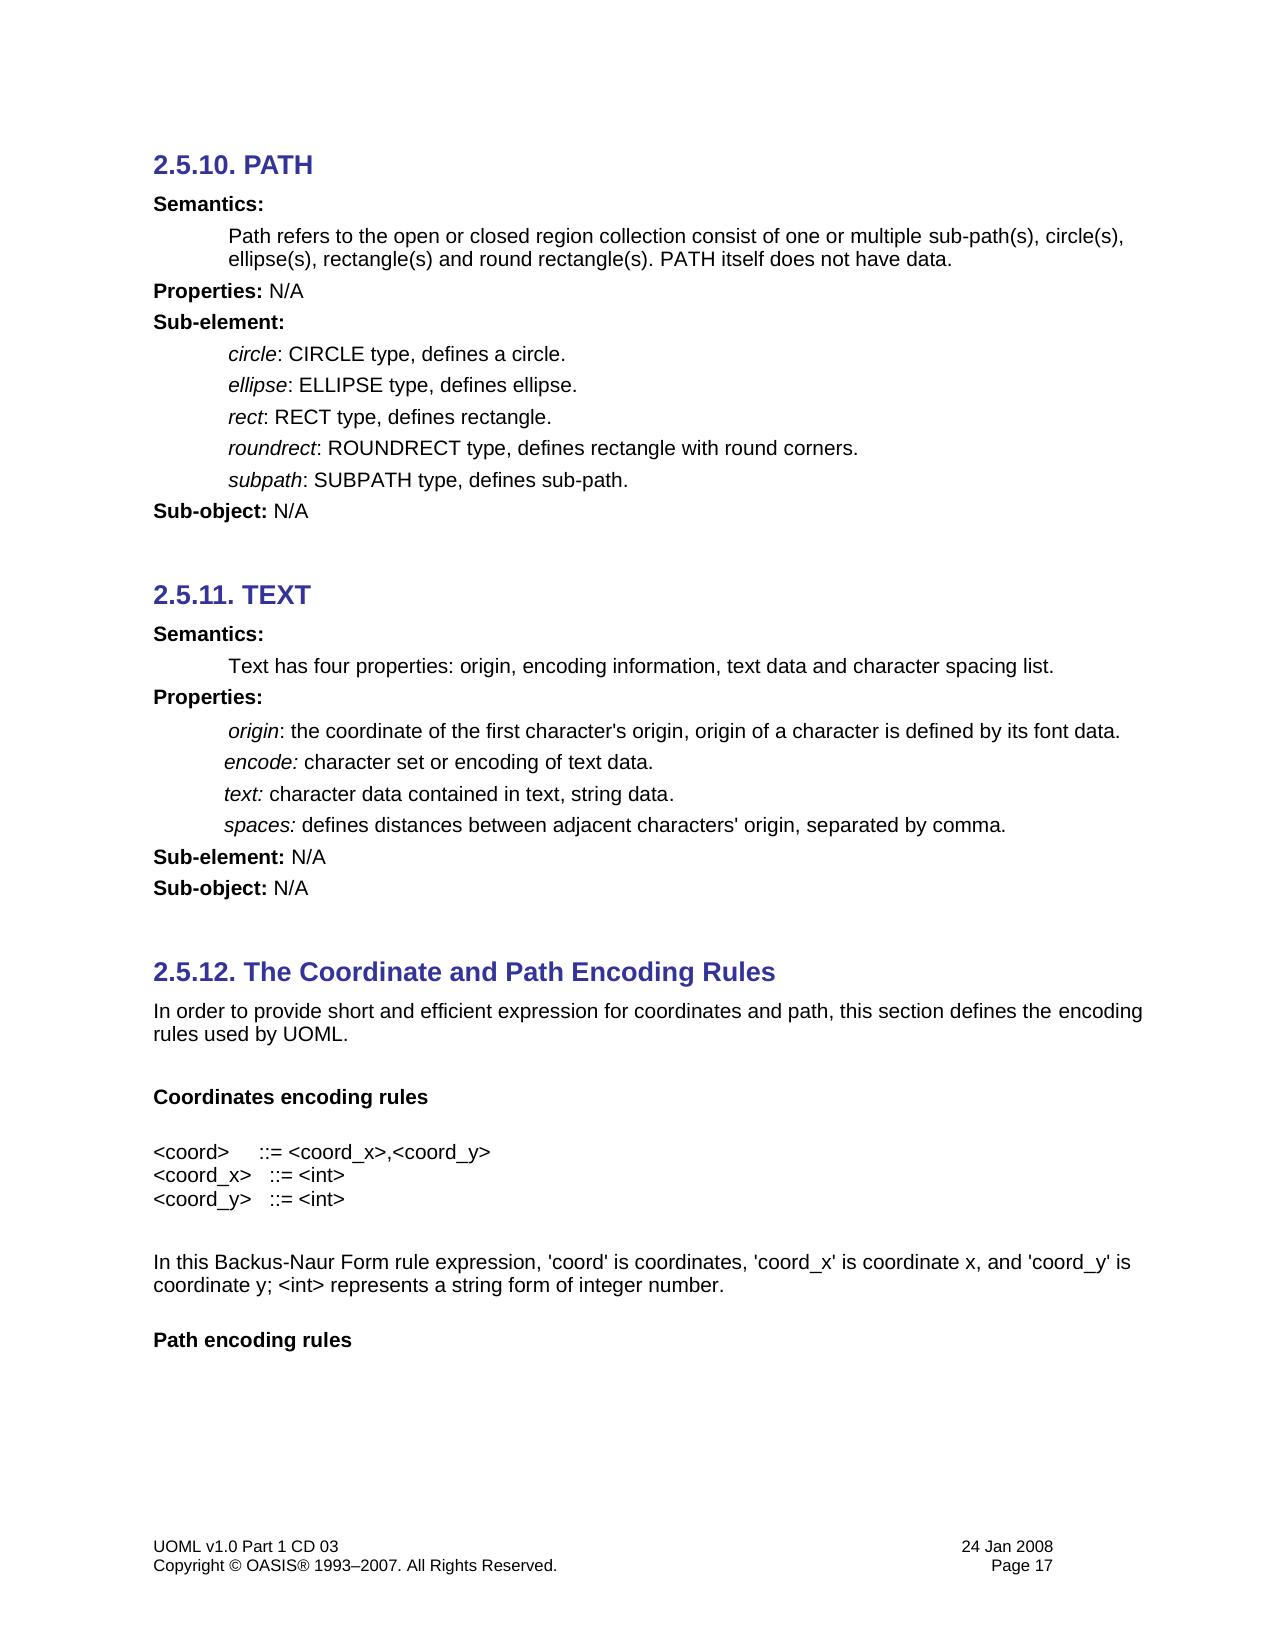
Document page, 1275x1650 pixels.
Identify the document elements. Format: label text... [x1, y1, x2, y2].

text subpath: SUBPATH type, defines sub-path. [228, 468, 1162, 492]
text text: character data contained in text, string data. [180, 782, 1162, 806]
text Sub-object: N/A [153, 500, 1162, 523]
text spaces: defines distances between adjacent characters' origin, separated by comma. [180, 814, 1162, 837]
text Coordinates encoding rules [153, 1086, 1162, 1109]
text Sub-element: N/A [153, 845, 1162, 869]
text Path encoding rules [153, 1328, 1162, 1352]
text Sub-object: N/A [153, 877, 1162, 900]
text Properties: N/A [153, 279, 1162, 302]
subtitle 2.5.11. TEXT [153, 580, 1162, 610]
text roundrect: ROUNDRECT type, defines rectangle with round corners. [228, 437, 1162, 460]
text In this Backus-Naur Form rule expression, 'coord' is coordinates, 'coord_x' is coordinate x, and 'coord_y' is coordinate y; <int> represents a string form of integer number. [153, 1250, 1162, 1297]
text rect: RECT type, defines rectangle. [228, 405, 1162, 429]
subtitle 2.5.10. PATH [153, 150, 1162, 180]
text <coord> ::= <coord_x>,<coord_y> <coord_x> ::= <int> <coord_y> ::= <int> [153, 1141, 1162, 1210]
text Properties: [153, 686, 1162, 709]
text origin: the coordinate of the first character's origin, origin of a character is defined by its font data. [224, 717, 1162, 742]
text Semantics: [153, 623, 1162, 646]
text ellipse: ELLIPSE type, defines ellipse. [228, 374, 1162, 397]
text Semantics: [153, 193, 1162, 216]
text In order to provide short and efficient expression for coordinates and path, this section defines the encoding rules used by UOML. [153, 999, 1162, 1046]
text Text has four properties: origin, encoding information, text data and character spacing list. [228, 654, 1162, 677]
text Sub-element: [153, 311, 1162, 334]
text Path refers to the open or closed region collection consist of one or multiple sub-path(s), circle(s), ellipse(s), rectangle(s) and round rectangle(s). PATH itself does not have data. [228, 224, 1162, 271]
text circle: CIRCLE type, defines a circle. [228, 342, 1162, 366]
subtitle 2.5.12. The Coordinate and Path Encoding Rules [153, 957, 1162, 987]
text encode: character set or encoding of text data. [180, 751, 1162, 774]
